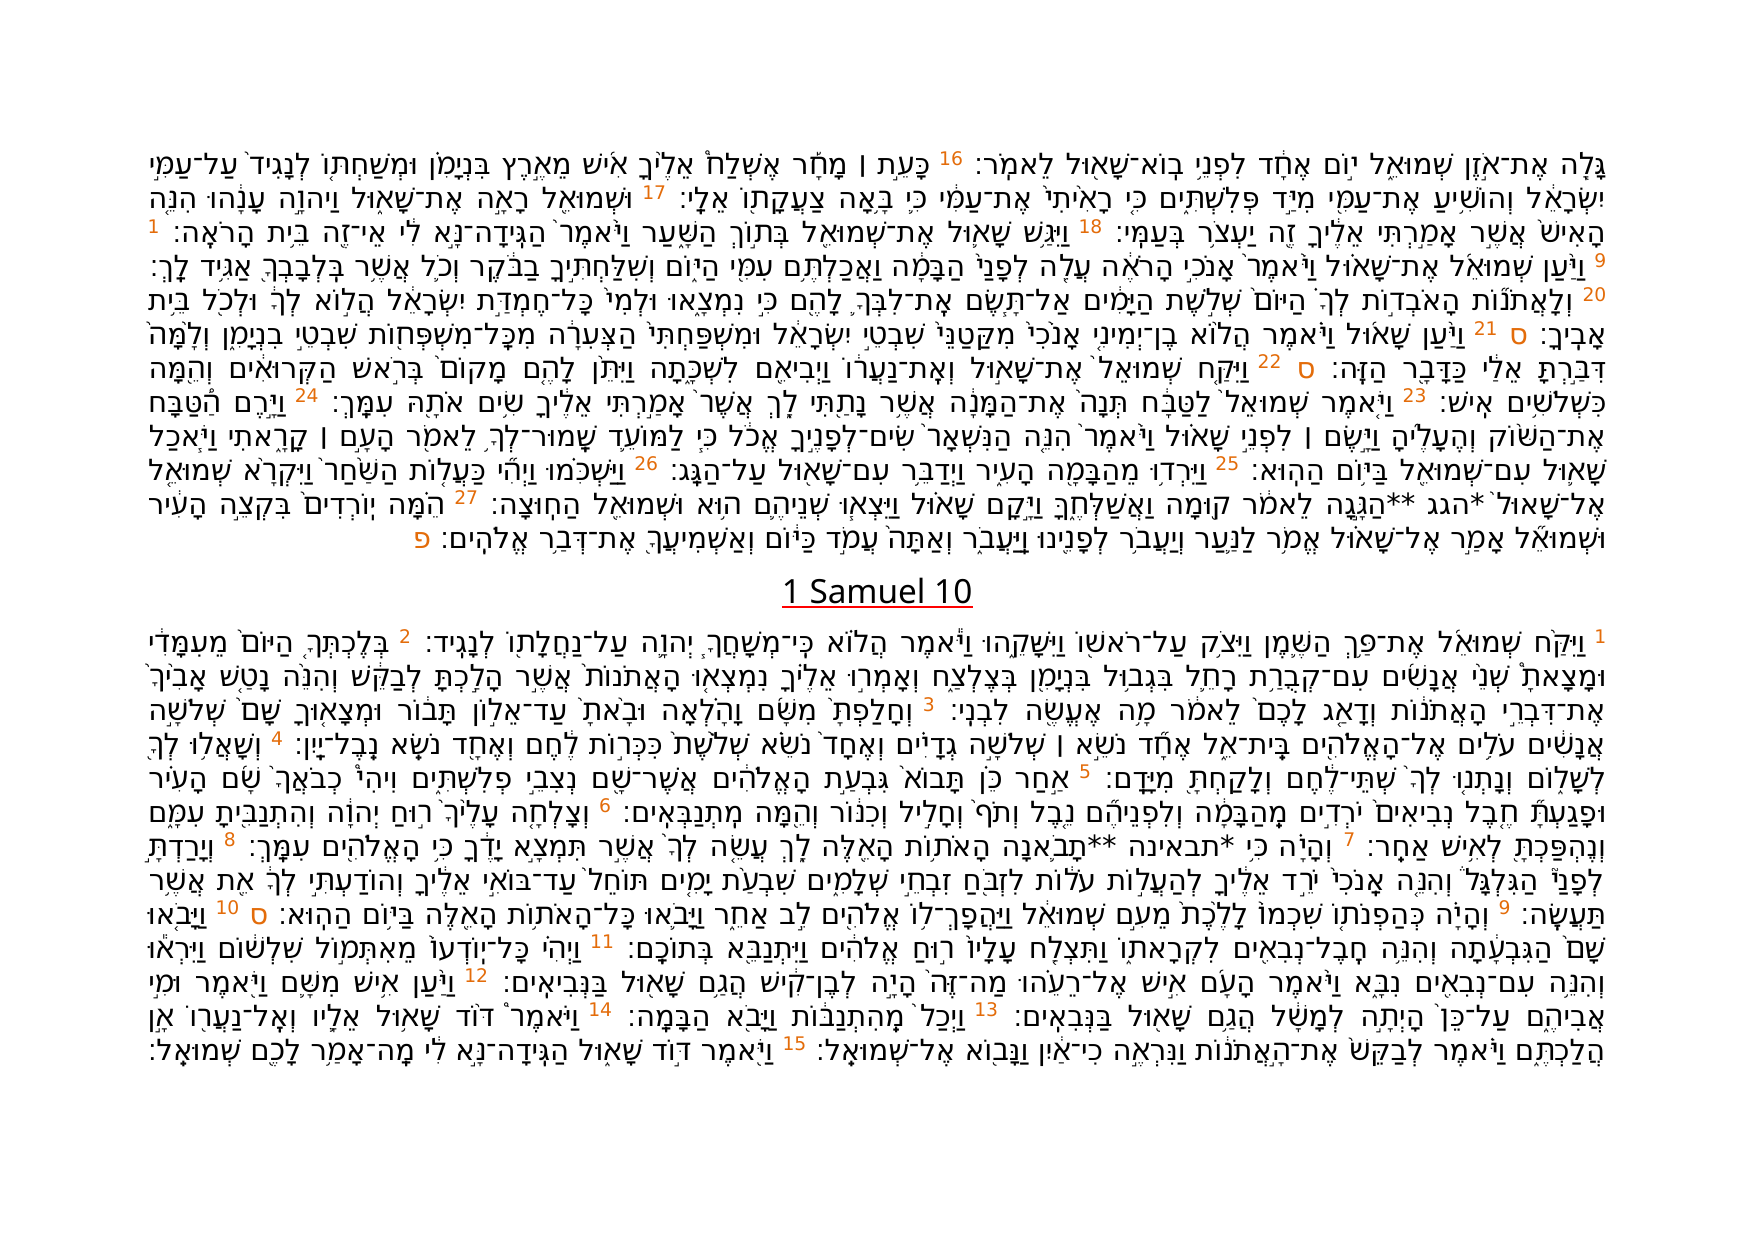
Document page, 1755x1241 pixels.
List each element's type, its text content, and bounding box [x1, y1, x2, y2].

text 1 Samuel 10‬‬ [148, 568, 1606, 613]
text 1 וַיִּקַּ֨ח שְׁמוּאֵ֜ל אֶת־פַּ֥ךְ הַשֶּׁ֛מֶן וַיִּצֹ֥ק עַל־רֹאשׁ֖וֹ וַיִּשָּׁקֵ֑הוּ וַיֹּ֕אמֶר הֲל֗וֹא כִּֽי־מְשָׁחֲךָ֧ יְהוָ֛ה עַל־נַחֲלָת֖וֹ לְנָגִֽיד׃ 2 בְּלֶכְתְּךָ֤ הַיּוֹם֙ מֵעִמָּדִ֔י וּמָצָאתָ֩ שְׁנֵ֨י אֲנָשִׁ֜ים עִם־קְבֻרַ֥ת רָחֵ֛ל בִּגְב֥וּל בִּנְיָמִ֖ן בְּצֶלְצַ֑ח וְאָמְר֣וּ אֵלֶ֗יךָ נִמְצְא֤וּ הָאֲתֹנוֹת֙ אֲשֶׁ֣ר הָלַ֣כְתָּ לְבַקֵּ֔שׁ וְהִנֵּ֨ה נָטַ֤שׁ אָבִ֙יךָ֙ אֶת־דִּבְרֵ֣י הָאֲתֹנ֔וֹת וְדָאַ֤ג לָכֶם֙ לֵאמֹ֔ר מָ֥ה אֶעֱשֶׂ֖ה לִבְנִֽי׃ ‬‬‬3 וְחָלַפְתָּ֨ מִשָּׁ֜ם וָהָ֗לְאָה וּבָ֙אתָ֙ עַד־אֵל֣וֹן תָּב֔וֹר וּמְצָא֤וּךָ שָּׁם֙ שְׁלֹשָׁ֣ה אֲנָשִׁ֔ים עֹלִ֥ים אֶל־הָאֱלֹהִ֖ים בֵּֽית־אֵ֑ל אֶחָ֞ד נֹשֵׂ֣א ׀ שְׁלֹשָׁ֣ה גְדָיִ֗ים וְאֶחָד֙ נֹשֵׂ֗א שְׁלֹ֙שֶׁת֙ כִּכְּר֣וֹת לֶ֔חֶם וְאֶחָ֖ד נֹשֵֽׂא נֵֽבֶל־יָֽיִן׃ ‬‬‬‬‬4 וְשָׁאֲל֥וּ לְךָ֖ לְשָׁל֑וֹם וְנָתְנ֤וּ לְךָ֙ שְׁתֵּי־לֶ֔חֶם וְלָקַחְתָּ֖ מִיָּדָֽם׃ ‬‬‬5 אַ֣חַר כֵּ֗ן תָּבוֹא֙ גִּבְעַ֣ת הָאֱלֹהִ֔ים אֲשֶׁר־שָׁ֖ם נְצִבֵ֣י פְלִשְׁתִּ֑ים וִיהִי֩ כְבֹאֲךָ֨ שָׁ֜ם הָעִ֗יר וּפָגַעְתָּ֞ חֶ֤בֶל נְבִיאִים֙ יֹרְדִ֣ים מֵֽהַבָּמָ֔ה וְלִפְנֵיהֶ֞ם נֵ֤בֶל וְתֹף֙ וְחָלִ֣יל וְכִנּ֔וֹר וְהֵ֖מָּה מִֽתְנַבְּאִֽים׃ ‬‬‬6 וְצָלְחָ֤ה עָלֶ֙יךָ֙ ר֣וּחַ יְהוָ֔ה וְהִתְנַבִּ֖יתָ עִמָּ֑ם וְנֶהְפַּכְתָּ֖ לְאִ֥ישׁ אַחֵֽר׃ ‬‬‬7 וְהָיָ֗ה כִּ֥י *תבאינה **תָבֹ֛אנָה הָאֹת֥וֹת הָאֵ֖לֶּה לָ֑ךְ עֲשֵׂ֤ה לְךָ֙ אֲשֶׁ֣ר תִּמְצָ֣א יָדֶ֔ךָ כִּ֥י הָאֱלֹהִ֖ים עִמָּֽךְ׃ ‬‬‬8 וְיָרַדְתָּ֣ לְפָנַי֮ הַגִּלְגָּל֒ וְהִנֵּ֤ה אָֽנֹכִי֙ יֹרֵ֣ד אֵלֶ֔יךָ לְהַעֲל֣וֹת עֹל֔וֹת לִזְבֹּ֖חַ זִבְחֵ֣י שְׁלָמִ֑ים שִׁבְעַ֨ת יָמִ֤ים תּוֹחֵל֙ עַד־בּוֹאִ֣י אֵלֶ֔יךָ וְהוֹדַעְתִּ֣י לְךָ֔ אֵ֖ת אֲשֶׁ֥ר תַּעֲשֶֽׂה׃ ‬‬‬9 וְהָיָ֗ה כְּהַפְנֹת֤וֹ שִׁכְמוֹ֙ לָלֶ֙כֶת֙ מֵעִ֣ם שְׁמוּאֵ֔ל וַיַּהֲפָךְ־ל֥וֹ אֱלֹהִ֖ים לֵ֣ב אַחֵ֑ר וַיָּבֹ֛אוּ כָּל־הָאֹת֥וֹת הָאֵ֖לֶּה בַּיּ֥וֹם הַהֽוּא׃ ס ‬‬‬10 וַיָּבֹ֤אוּ שָׁם֙ הַגִּבְעָ֔תָה וְהִנֵּ֥ה חֶֽבֶל־נְבִאִ֖ים לִקְרָאת֑וֹ וַתִּצְלַ֤ח עָלָיו֙ ר֣וּחַ אֱלֹהִ֔ים וַיִּתְנַבֵּ֖א בְּתוֹכָֽם׃ ‬‬‬11 וַיְהִ֗י כָּל־יֽוֹדְעוֹ֙ מֵאִתְּמ֣וֹל שִׁלְשׁ֔וֹם וַיִּרְא֕וּ וְהִנֵּ֥ה עִם־נְבִאִ֖ים נִבָּ֑א וַיֹּ֨אמֶר הָעָ֜ם אִ֣ישׁ אֶל־רֵעֵ֗הוּ מַה־זֶּה֙ הָיָ֣ה לְבֶן־קִ֔ישׁ הֲגַ֥ם שָׁא֖וּל בַּנְּבִיאִֽים׃ ‬‬‬12 וַיַּ֨עַן אִ֥ישׁ מִשָּׁ֛ם וַיֹּ֖אמֶר וּמִ֣י אֲבִיהֶ֑ם עַל־כֵּן֙ הָיְתָ֣ה לְמָשָׁ֔ל הֲגַ֥ם שָׁא֖וּל בַּנְּבִאִֽים׃ ‬‬‬13 וַיְכַל֙ מֵֽהִתְנַבּ֔וֹת וַיָּבֹ֖א הַבָּמָֽה׃ ‬‬‬14 וַיֹּאמֶר֩ דּ֨וֹד שָׁא֥וּל אֵלָ֛יו וְאֶֽל־נַעֲר֖וֹ אָ֣ן הֲלַכְתֶּ֑ם וַיֹּ֗אמֶר לְבַקֵּשׁ֙ אֶת־הָ֣אֲתֹנ֔וֹת וַנִּרְאֶ֣ה כִי־אַ֔יִן וַנָּב֖וֹא אֶל־שְׁמוּאֵֽל׃ ‬‬‬15 וַיֹּ֖אמֶר דּ֣וֹד שָׁא֑וּל הַגִּֽידָה־נָּ֣א לִ֔י מָֽה־אָמַ֥ר לָכֶ֖ם שְׁמוּאֵֽל׃ ‬‬‬16 וַיֹּ֤אמֶר שָׁאוּל֙ אֶל־דּוֹד֔וֹ הַגֵּ֤ד הִגִּיד֙ לָ֔נוּ כִּ֥י נִמְצְא֖וּ הָאֲתֹנ֑וֹת וְאֶת־דְּבַ֤ר הַמְּלוּכָה֙ לֹֽא־הִגִּ֣יד ל֔וֹ אֲשֶׁ֖ר אָמַ֥ר שְׁמוּאֵֽל׃ פ ‬‬‬17 וַיַּצְעֵ֤ק שְׁמוּאֵל֙ אֶת־הָעָ֔ם אֶל־יְהוָ֖ה הַמִּצְפָּֽה׃ ‬‬‬18 וַיֹּ֣אמֶר ׀ אֶל־בְּנֵ֣י יִשְׂרָאֵ֗ל פ ‬‬‬‬‬‬‬‬‬‬‬‬‬‬‬‬‬ [148, 626, 1606, 1067]
text 1 וֽ͏ַיְהִי־אִ֣ישׁ *מבן־ימין **מִבִּניָמִ֗ין וּ֠שְׁמוֹ קִ֣ישׁ בֶּן־אֲבִיאֵ֞ל בֶּן־צְר֧וֹר בֶּן־בְּכוֹרַ֛ת בֶּן־אֲפִ֖יחַ בֶּן־אִ֣ישׁ יְמִינִ֑י גִּבּ֖וֹר חָֽיִל׃ 2 וְלוֹ־הָיָ֨ה בֵ֜ן וּשְׁמ֤וֹ שָׁאוּל֙ בָּח֣וּר וָט֔וֹב וְאֵ֥ין אִ֛ישׁ מִבְּנֵ֥י יִשְׂרָאֵ֖ל ט֣וֹב מִמֶּ֑נּוּ מִשִּׁכְמ֣וֹ וָמַ֔עְלָה גָּבֹ֖הַּ מִכָּל־הָעָֽם׃ ‬‬‬3 וַתֹּאבַ֙דְנָה֙ הָאֲתֹנ֔וֹת לְקִ֖ישׁ אֲבִ֣י שָׁא֑וּל וַיֹּ֨אמֶר קִ֜ישׁ אֶל־שָׁא֣וּל בְּנ֗וֹ קַח־נָ֤א אִתְּךָ֙ אֶת־אַחַ֣ד מֵֽהַנְּעָרִ֔ים וְק֣וּם לֵ֔ךְ בַּקֵּ֖שׁ אֶת־הָאֲתֹנֹֽת׃ ‬‬‬4 וַיַּעֲבֹ֧ר בְּהַר־אֶפְרַ֛יִם וַיַּעֲבֹ֥ר בְּאֶֽרֶץ־שָׁלִ֖שָׁה וְלֹ֣א מָצָ֑אוּ וַיַּעַבְר֤וּ בְאֶֽרֶץ־שַׁעֲלִים֙ וָאַ֔יִן וַיַּעֲבֹ֥ר בְּאֶֽרֶץ־יְמִינִ֖י וְלֹ֥א מָצָֽאוּ׃ ‬‬‬5 הֵ֗מָּה בָּ֚אוּ בְּאֶ֣רֶץ צ֔וּף וְשָׁא֥וּל אָמַ֛ר לְנַעֲר֥וֹ אֲשֶׁר־עִמּ֖וֹ לְכָ֣ה וְנָשׁ֑וּבָה פֶּן־יֶחְדַּ֥ל אָבִ֛י מִן־הָאֲתֹנ֖וֹת וְדָ֥אַג לָֽנוּ׃ ‬‬‬6 וַיֹּ֣אמֶר ל֗וֹ הִנֵּה־נָ֤א אִישׁ־אֱלֹהִים֙ בָּעִ֣יר הַזֹּ֔את וְהָאִ֣ישׁ נִכְבָּ֔ד כֹּ֥ל אֲשֶׁר־יְדַבֵּ֖ר בּ֣וֹא יָב֑וֹא עַתָּה֙ נֵ֣לֲכָה שָּׁ֔ם אוּלַי֙ יַגִּ֣יד לָ֔נוּ אֶת־דַּרְכֵּ֖נוּ אֲשֶׁר־הָלַ֥כְנוּ עָלֶֽיהָ׃ ‬‬‬7 וַיֹּ֨אמֶר שָׁא֜וּל לְנַעֲר֗וֹ וְהִנֵּ֣ה נֵלֵךְ֮ וּמַה־נָּבִ֣יא לָאִישׁ֒ כִּ֤י הַלֶּ֙חֶם֙ אָזַ֣ל מִכֵּלֵ֔ינוּ וּתְשׁוּרָ֥ה אֵין־לְהָבִ֖יא לְאִ֣ישׁ הָאֱלֹהִ֑ים מָ֖ה אִתָּֽנוּ׃ ‬‬‬8 וַיֹּ֤סֶף הַנַּ֙עַר֙ לַעֲנ֣וֹת אֶת־שָׁא֔וּל וַיֹּ֕אמֶר הִנֵּה֙ נִמְצָ֣א בְיָדִ֔י רֶ֖בַע שֶׁ֣קֶל כָּ֑סֶף וְנָֽתַתִּי֙ לְאִ֣ישׁ הָאֱלֹהִ֔ים וְהִגִּ֥יד לָ֖נוּ אֶת־דַּרְכֵּֽנוּ׃ ‬‬‬9 לְפָנִ֣ים ׀ בְּיִשְׂרָאֵ֗ל כֹּֽה־אָמַ֤ר הָאִישׁ֙ בְּלֶכְתּוֹ֙ לִדְר֣וֹשׁ אֱלֹהִ֔ים לְכ֥וּ וְנֵלְכָ֖ה עַד־הָרֹאֶ֑ה כִּ֤י לַנָּבִיא֙ הַיּ֔וֹם יִקָּרֵ֥א לְפָנִ֖ים הָרֹאֶֽה׃ ‬‬‬10 וַיֹּ֨אמֶר שָׁא֧וּל לְנַעֲר֛וֹ ט֥וֹב דְּבָרְךָ֖ לְכָ֣ה ׀ נֵלֵ֑כָה וַיֵּֽלְכוּ֙ אֶל־הָעִ֔יר אֲשֶׁר־שָׁ֖ם אִ֥ישׁ הָאֱלֹהִֽים׃ ‬‬‬11 הֵ֗מָּה עֹלִים֙ בְּמַעֲלֵ֣ה הָעִ֔יר וְהֵ֙מָּה֙ מָצְא֣וּ נְעָר֔וֹת יֹצְא֖וֹת לִשְׁאֹ֣ב מָ֑יִם וַיֹּאמְר֣וּ לָהֶ֔ן הֲיֵ֥שׁ בָּזֶ֖ה הָרֹאֶֽה׃ ‬‬‬12 וַתַּעֲנֶ֧ינָה אוֹתָ֛ם וַתֹּאמַ֥רְנָה יֵּ֖שׁ הִנֵּ֣ה לְפָנֶ֑יךָ מַהֵ֣ר ׀ עַתָּ֗ה כִּ֤י הַיּוֹם֙ בָּ֣א לָעִ֔יר כִּ֣י זֶ֧בַח הַיּ֛וֹם לָעָ֖ם בַּבָּמָֽה׃ ‬‬‬13 כְּבֹאֲכֶ֣ם הָעִ֣יר כֵּ֣ן תִּמְצְא֣וּן אֹת֡וֹ בְּטֶרֶם֩ יַעֲלֶ֨ה הַבָּמָ֜תָה לֶאֱכֹ֗ל כִּ֠י לֹֽא־יֹאכַ֤ל הָעָם֙ עַד־בֹּא֔וֹ כִּ֥י הוּא֙ יְבָרֵ֣ךְ הַזֶּ֔בַח אַחֲרֵי־כֵ֖ן יֹאכְל֣וּ הַקְּרֻאִ֑ים וְעַתָּ֣ה עֲל֔וּ כִּֽי־אֹת֥וֹ כְהַיּ֖וֹם תִּמְצְא֥וּן אֹתֽוֹ׃ ‬‬‬‬14 וַֽיַּעֲל֖וּ הָעִ֑יר הֵ֗מָּה בָּאִים֙ בְּת֣וֹךְ הָעִ֔יר וְהִנֵּ֤ה שְׁמוּאֵל֙ יֹצֵ֣א לִקְרָאתָ֔ם לַעֲל֖וֹת הַבָּמָֽה׃ ס ‬‬‬15 וַֽיהוָ֔ה גָּלָ֖ה אֶת־אֹ֣זֶן שְׁמוּאֵ֑ל י֣וֹם אֶחָ֔ד לִפְנֵ֥י בֽוֹא־שָׁא֖וּל לֵאמֹֽר׃ ‬‬‬16 כָּעֵ֣ת ׀ מָחָ֡ר אֶשְׁלַח֩ אֵלֶ֨יךָ אִ֜ישׁ מֵאֶ֣רֶץ בִּנְיָמִ֗ן וּמְשַׁחְתּ֤וֹ לְנָגִיד֙ עַל־עַמִּ֣י יִשְׂרָאֵ֔ל וְהוֹשִׁ֥יעַ אֶת־עַמִּ֖י מִיַּ֣ד פְּלִשְׁתִּ֑ים כִּ֤י רָאִ֙יתִי֙ אֶת־עַמִּ֔י כִּ֛י בָּ֥אָה צַעֲקָת֖וֹ אֵלָֽי׃ ‬‬‬17 וּשְׁמוּאֵ֖ל רָאָ֣ה אֶת־שָׁא֑וּל וַיהוָ֣ה עָנָ֔הוּ הִנֵּ֤ה הָאִישׁ֙ אֲשֶׁ֣ר אָמַ֣רְתִּי אֵלֶ֔יךָ זֶ֖ה יַעְצֹ֥ר בְּעַמִּֽי׃ ‬‬‬18 וַיִּגַּ֥שׁ שָׁא֛וּל אֶת־שְׁמוּאֵ֖ל בְּת֣וֹךְ הַשָּׁ֑עַר וַיֹּ֙אמֶר֙ הַגִּֽידָה־נָּ֣א לִ֔י אֵי־זֶ֖ה בֵּ֥ית הָרֹאֶֽה׃ ‬‬‬19 וַיַּ֨עַן שְׁמוּאֵ֜ל אֶת־שָׁא֗וּל וַיֹּ֙אמֶר֙ אָנֹכִ֣י הָרֹאֶ֔ה עֲלֵ֤ה לְפָנַי֙ הַבָּמָ֔ה וַאֲכַלְתֶּ֥ם עִמִּ֖י הַיּ֑וֹם וְשִׁלַּחְתִּ֣יךָ בַבֹּ֔קֶר וְכֹ֛ל אֲשֶׁ֥ר בִּֽלְבָבְךָ֖ אַגִּ֥יד לָֽךְ׃ ‬‬‬20 וְלָאֲתֹנ֞וֹת הָאֹבְד֣וֹת לְךָ֗ הַיּוֹם֙ שְׁלֹ֣שֶׁת הַיָּמִ֔ים אַל־תָּ֧שֶׂם אֶֽת־לִבְּךָ֛ לָהֶ֖ם כִּ֣י נִמְצָ֑אוּ וּלְמִי֙ כָּל־חֶמְדַּ֣ת יִשְׂרָאֵ֔ל הֲל֣וֹא לְךָ֔ וּלְכֹ֖ל בֵּ֥ית אָבִֽיךָ׃ ס ‬‬‬21 וַיַּ֨עַן שָׁא֜וּל וַיֹּ֗אמֶר הֲל֨וֹא בֶן־יְמִינִ֤י אָנֹ֙כִי֙ מִקַּטַנֵּי֙ שִׁבְטֵ֣י יִשְׂרָאֵ֔ל וּמִשְׁפַּחְתִּי֙ הַצְּעִרָ֔ה מִכָּֽל־מִשְׁפְּח֖וֹת שִׁבְטֵ֣י בִנְיָמִ֑ן וְלָ֙מָּה֙ דִּבַּ֣רְתָּ אֵלַ֔י כַּדָּבָ֖ר הַזֶּֽה׃ ס ‬‬‬22 וַיִּקַּ֤ח שְׁמוּאֵל֙ אֶת־שָׁא֣וּל וְאֶֽת־נַעֲר֔וֹ וַיְבִיאֵ֖ם לִשְׁכָּ֑תָה וַיִּתֵּ֨ן לָהֶ֤ם מָקוֹם֙ בְּרֹ֣אשׁ הַקְּרוּאִ֔ים וְהֵ֖מָּה כִּשְׁלֹשִׁ֥ים אִֽישׁ׃ ‬‬‬23 וַיֹּ֤אמֶר שְׁמוּאֵל֙ לַטַּבָּ֔ח תְּנָה֙ אֶת־הַמָּנָ֔ה אֲשֶׁ֥ר נָתַ֖תִּי לָ֑ךְ אֲשֶׁר֙ אָמַ֣רְתִּי אֵלֶ֔יךָ שִׂ֥ים אֹתָ֖הּ עִמָּֽךְ׃ ‬‬‬24 וַיָּ֣רֶם הַ֠טַּבָּח אֶת־הַשּׁ֨וֹק וְהֶעָלֶ֜יהָ וַיָּ֣שֶׂם ׀ לִפְנֵ֣י שָׁא֗וּל וַיֹּ֙אמֶר֙ הִנֵּ֤ה הַנִּשְׁאָר֙ שִׂים־לְפָנֶ֣יךָ אֱכֹ֔ל כִּ֧י לַמּוֹעֵ֛ד שָֽׁמוּר־לְךָ֥ לֵאמֹ֖ר הָעָ֣ם ׀ קָרָ֑אתִי וַיֹּ֧אכַל שָׁא֛וּל עִם־שְׁמוּאֵ֖ל בַּיּ֥וֹם הַהֽוּא׃ ‬‬‬25 וַיֵּרְד֥וּ מֵהַבָּמָ֖ה הָעִ֑יר וַיְדַבֵּ֥ר עִם־שָׁא֖וּל עַל־הַגָּֽג׃ ‬‬‬26 וַיַּשְׁכִּ֗מוּ וַיְהִ֞י כַּעֲל֤וֹת הַשַּׁ֙חַר֙ וַיִּקְרָ֨א שְׁמוּאֵ֤ל אֶל־שָׁאוּל֙ *הגג **הַגָּ֣גָה לֵאמֹ֔ר ק֖וּמָה וַאֲשַׁלְּחֶ֑ךָּ וַיָּ֣קָם שָׁא֗וּל וַיֵּצְא֧וּ שְׁנֵיהֶ֛ם ה֥וּא וּשְׁמוּאֵ֖ל הַחֽוּצָה׃ ‬‬‬27 הֵ֗מָּה יֽוֹרְדִים֙ בִּקְצֵ֣ה הָעִ֔יר וּשְׁמוּאֵ֞ל אָמַ֣ר אֶל־שָׁא֗וּל אֱמֹ֥ר לַנַּ֛עַר וְיַעֲבֹ֥ר לְפָנֵ֖ינוּ וַֽיַּעֲבֹ֑ר וְאַתָּה֙ עֲמֹ֣ד כַּיּ֔וֹם וְאַשְׁמִיעֲךָ֖ אֶת־דְּבַ֥ר אֱלֹהִֽים׃ פ ‬‬‬‬‬‬‬‬‬‬‬‬‬‬‬‬‬‬‬‬‬‬‬‬‬‬‬‬‬ [148, 148, 1606, 555]
